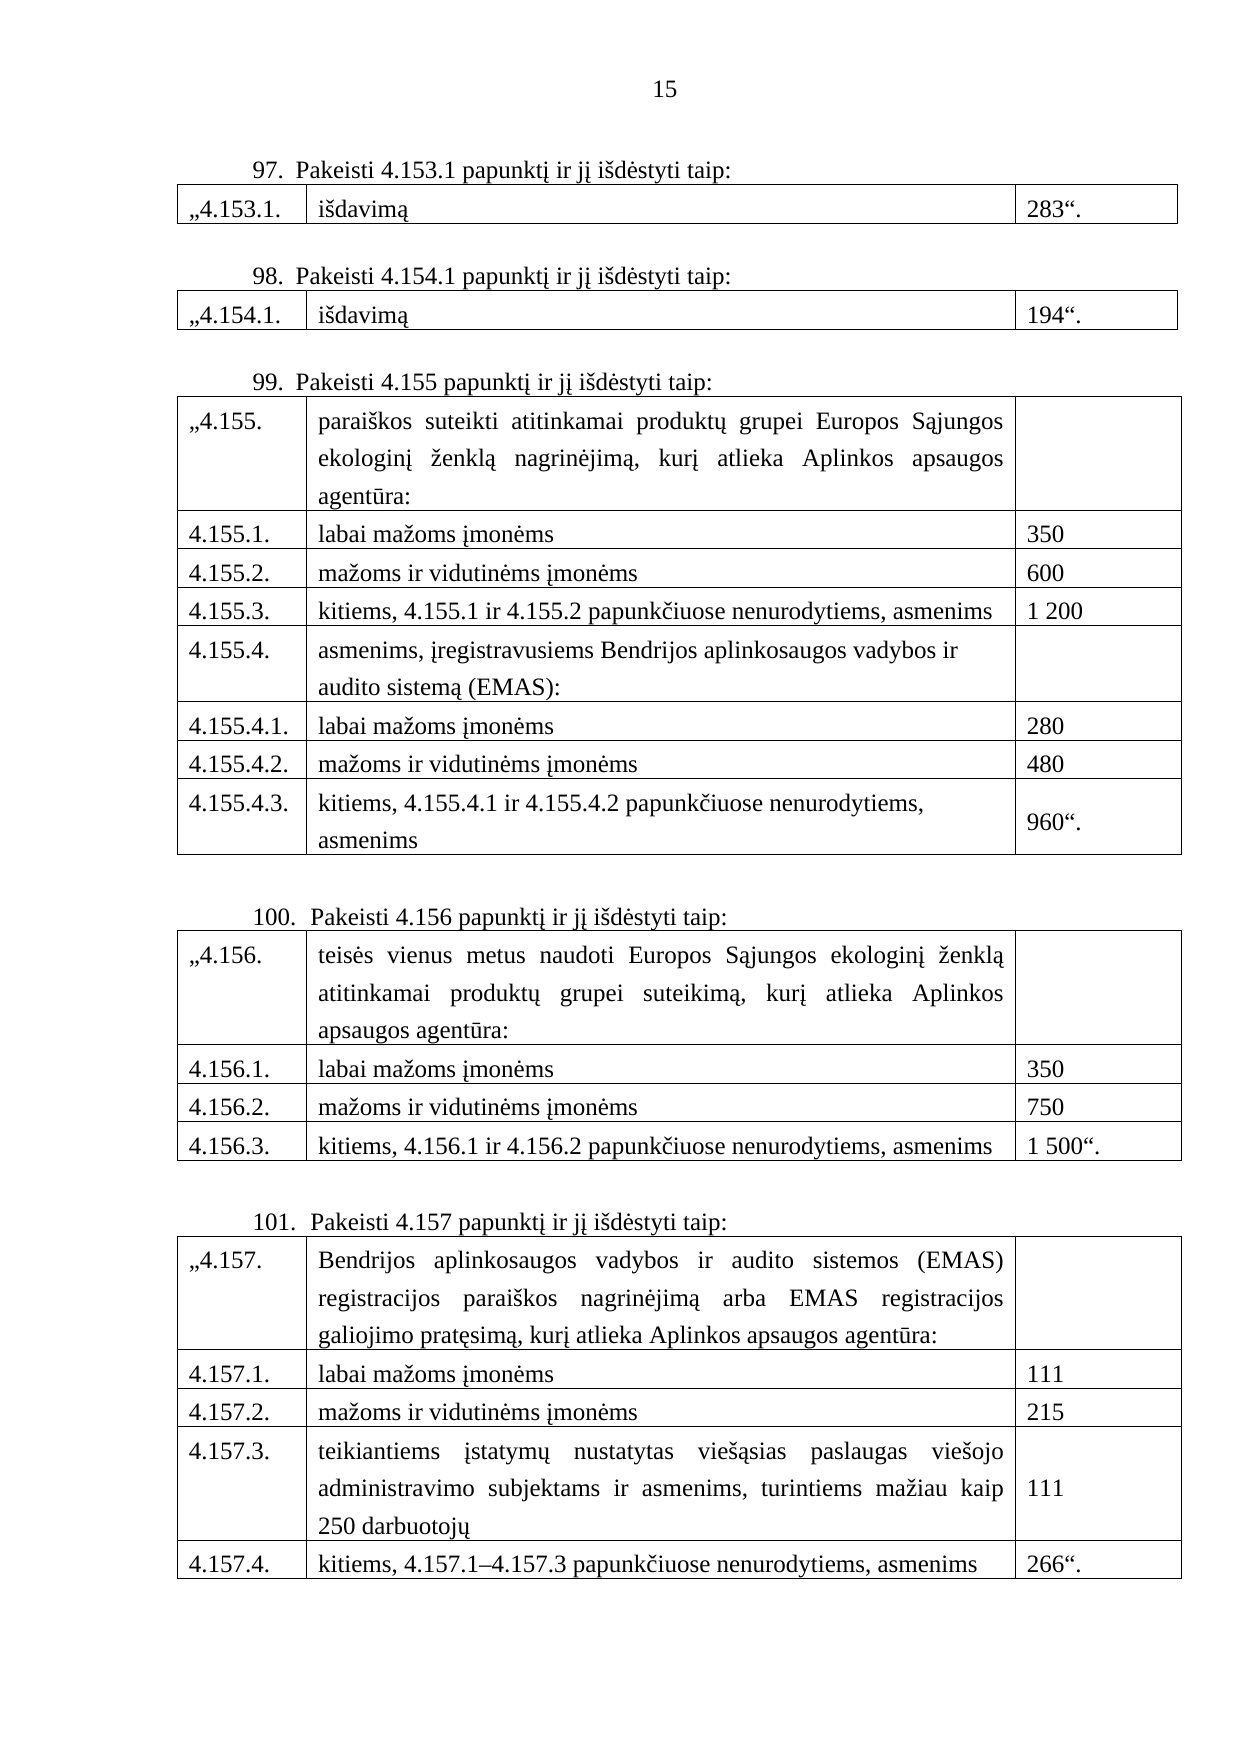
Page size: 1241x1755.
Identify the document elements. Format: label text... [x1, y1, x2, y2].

table_cell 750 [1016, 1084, 1181, 1121]
table_cell 1 200 [1016, 588, 1181, 625]
text 99. Pakeisti 4.155 papunktį ir jį išdėstyti taip: [177, 358, 1152, 396]
table_cell 350 [1016, 511, 1181, 548]
table_cell mažoms ir vidutinėms įmonėms [307, 549, 1015, 587]
table_header „4.153.1. [178, 185, 306, 223]
table_cell labai mažoms įmonėms [307, 1350, 1015, 1388]
table_header išdavimą [307, 291, 1015, 329]
table_cell labai mažoms įmonėms [307, 511, 1015, 548]
table_header paraiškos suteikti atitinkamai produktų grupei Europos Sąjungos ekologinį ženklą nagrinėjimą, kurį atlieka Aplinkos apsaugos agentūra: [307, 397, 1015, 509]
table_cell 4.157.3. [178, 1427, 306, 1540]
table_header „4.156. [178, 931, 306, 1044]
table_cell 1 500“. [1016, 1122, 1181, 1159]
text 101. Pakeisti 4.157 papunktį ir jį išdėstyti taip: [177, 1198, 1152, 1236]
table_cell mažoms ir vidutinėms įmonėms [307, 741, 1015, 778]
table_cell 4.155.3. [178, 588, 306, 625]
table_header „4.155. [178, 397, 306, 509]
text 100. Pakeisti 4.156 papunktį ir jį išdėstyti taip: [177, 893, 1152, 930]
table_cell 600 [1016, 549, 1181, 587]
table_cell labai mažoms įmonėms [307, 1045, 1015, 1082]
table_header [1016, 931, 1181, 1044]
table_cell 4.157.1. [178, 1350, 306, 1388]
table_cell labai mažoms įmonėms [307, 702, 1015, 740]
table_cell 111 [1016, 1427, 1181, 1540]
table_cell 4.156.1. [178, 1045, 306, 1082]
table_cell 280 [1016, 702, 1181, 740]
table_cell 4.157.4. [178, 1541, 306, 1578]
table_cell 266“. [1016, 1541, 1181, 1578]
table_cell asmenims, įregistravusiems Bendrijos aplinkosaugos vadybos ir audito sistemą (EMAS): [307, 626, 1015, 701]
table_cell 4.157.2. [178, 1389, 306, 1426]
table_header Bendrijos aplinkosaugos vadybos ir audito sistemos (EMAS) registracijos paraiškos nagrinėjimą arba EMAS registracijos galiojimo pratęsimą, kurį atlieka Aplinkos apsaugos agentūra: [307, 1237, 1015, 1349]
table_header [1016, 1237, 1181, 1349]
table_header teisės vienus metus naudoti Europos Sąjungos ekologinį ženklą atitinkamai produktų grupei suteikimą, kurį atlieka Aplinkos apsaugos agentūra: [307, 931, 1015, 1044]
table_cell 4.155.2. [178, 549, 306, 587]
table_cell 350 [1016, 1045, 1181, 1082]
table_cell 480 [1016, 741, 1181, 778]
table_cell kitiems, 4.155.4.1 ir 4.155.4.2 papunkčiuose nenurodytiems, asmenims [307, 779, 1015, 854]
table_cell 4.156.2. [178, 1084, 306, 1121]
table_header „4.157. [178, 1237, 306, 1349]
text 97. Pakeisti 4.153.1 papunktį ir jį išdėstyti taip: [177, 147, 1152, 184]
table_header „4.154.1. [178, 291, 306, 329]
table_header [1016, 397, 1181, 509]
table_cell kitiems, 4.156.1 ir 4.156.2 papunkčiuose nenurodytiems, asmenims [307, 1122, 1015, 1159]
table_cell 4.155.1. [178, 511, 306, 548]
table_cell 4.155.4.2. [178, 741, 306, 778]
table_cell kitiems, 4.155.1 ir 4.155.2 papunkčiuose nenurodytiems, asmenims [307, 588, 1015, 625]
table_cell 960“. [1016, 779, 1181, 854]
table_header 194“. [1016, 291, 1177, 329]
table_cell mažoms ir vidutinėms įmonėms [307, 1389, 1015, 1426]
table_header 283“. [1016, 185, 1177, 223]
table_cell kitiems, 4.157.1–4.157.3 papunkčiuose nenurodytiems, asmenims [307, 1541, 1015, 1578]
table_cell 215 [1016, 1389, 1181, 1426]
table_header išdavimą [307, 185, 1015, 223]
text 98. Pakeisti 4.154.1 papunktį ir jį išdėstyti taip: [177, 253, 1152, 290]
table_cell mažoms ir vidutinėms įmonėms [307, 1084, 1015, 1121]
table_cell 4.155.4. [178, 626, 306, 701]
table_cell 111 [1016, 1350, 1181, 1388]
table_cell 4.156.3. [178, 1122, 306, 1159]
table_cell 4.155.4.1. [178, 702, 306, 740]
table_cell teikiantiems įstatymų nustatytas viešąsias paslaugas viešojo administravimo subjektams ir asmenims, turintiems mažiau kaip 250 darbuotojų [307, 1427, 1015, 1540]
table_cell [1016, 626, 1181, 701]
table_cell 4.155.4.3. [178, 779, 306, 854]
